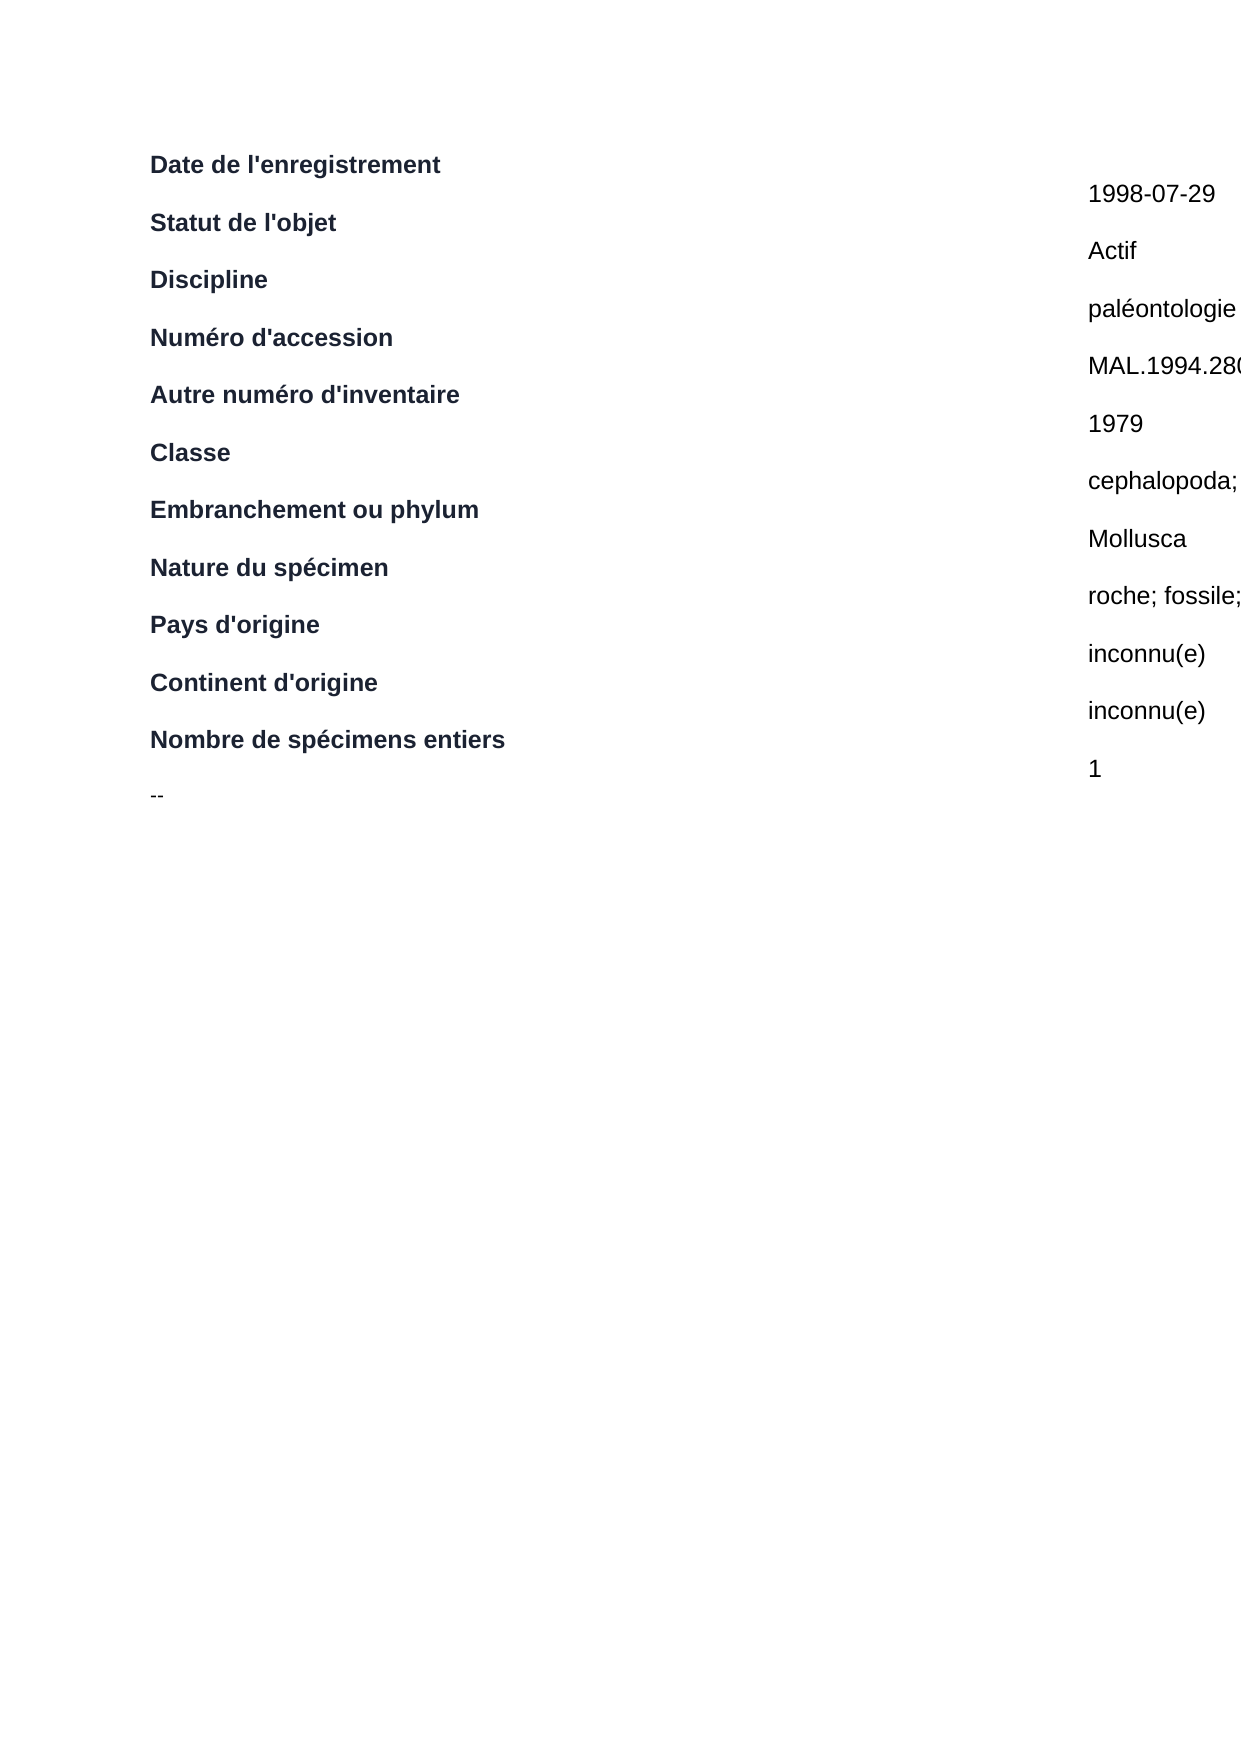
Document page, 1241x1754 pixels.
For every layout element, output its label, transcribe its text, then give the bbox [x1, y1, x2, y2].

text Statut de l'objet [150, 207, 1090, 236]
text Nature du spécimen [150, 552, 1090, 581]
text Numéro d'accession [150, 322, 1090, 351]
text Pays d'origine [150, 610, 1090, 639]
text Embranchement ou phylum [150, 495, 1090, 524]
text -- [150, 782, 1090, 806]
text inconnu(e) [1088, 696, 1240, 725]
text Actif [1088, 236, 1240, 265]
text 1979 [1088, 409, 1240, 437]
text Discipline [150, 265, 1090, 294]
text Date de l'enregistrement [150, 150, 1090, 179]
text paléontologie [1088, 294, 1240, 322]
text roche; fossile; moulage [1088, 581, 1240, 610]
text 1998-07-29 [1088, 179, 1240, 207]
text inconnu(e) [1088, 639, 1240, 667]
text cephalopoda; nautiloidea [1088, 466, 1240, 495]
text Continent d'origine [150, 667, 1090, 696]
text Autre numéro d'inventaire [150, 380, 1090, 409]
text MAL.1994.280 [1088, 351, 1240, 380]
text 1 [1088, 754, 1240, 782]
text Classe [150, 437, 1090, 466]
text Mollusca [1088, 524, 1240, 552]
text Nombre de spécimens entiers [150, 725, 1090, 754]
